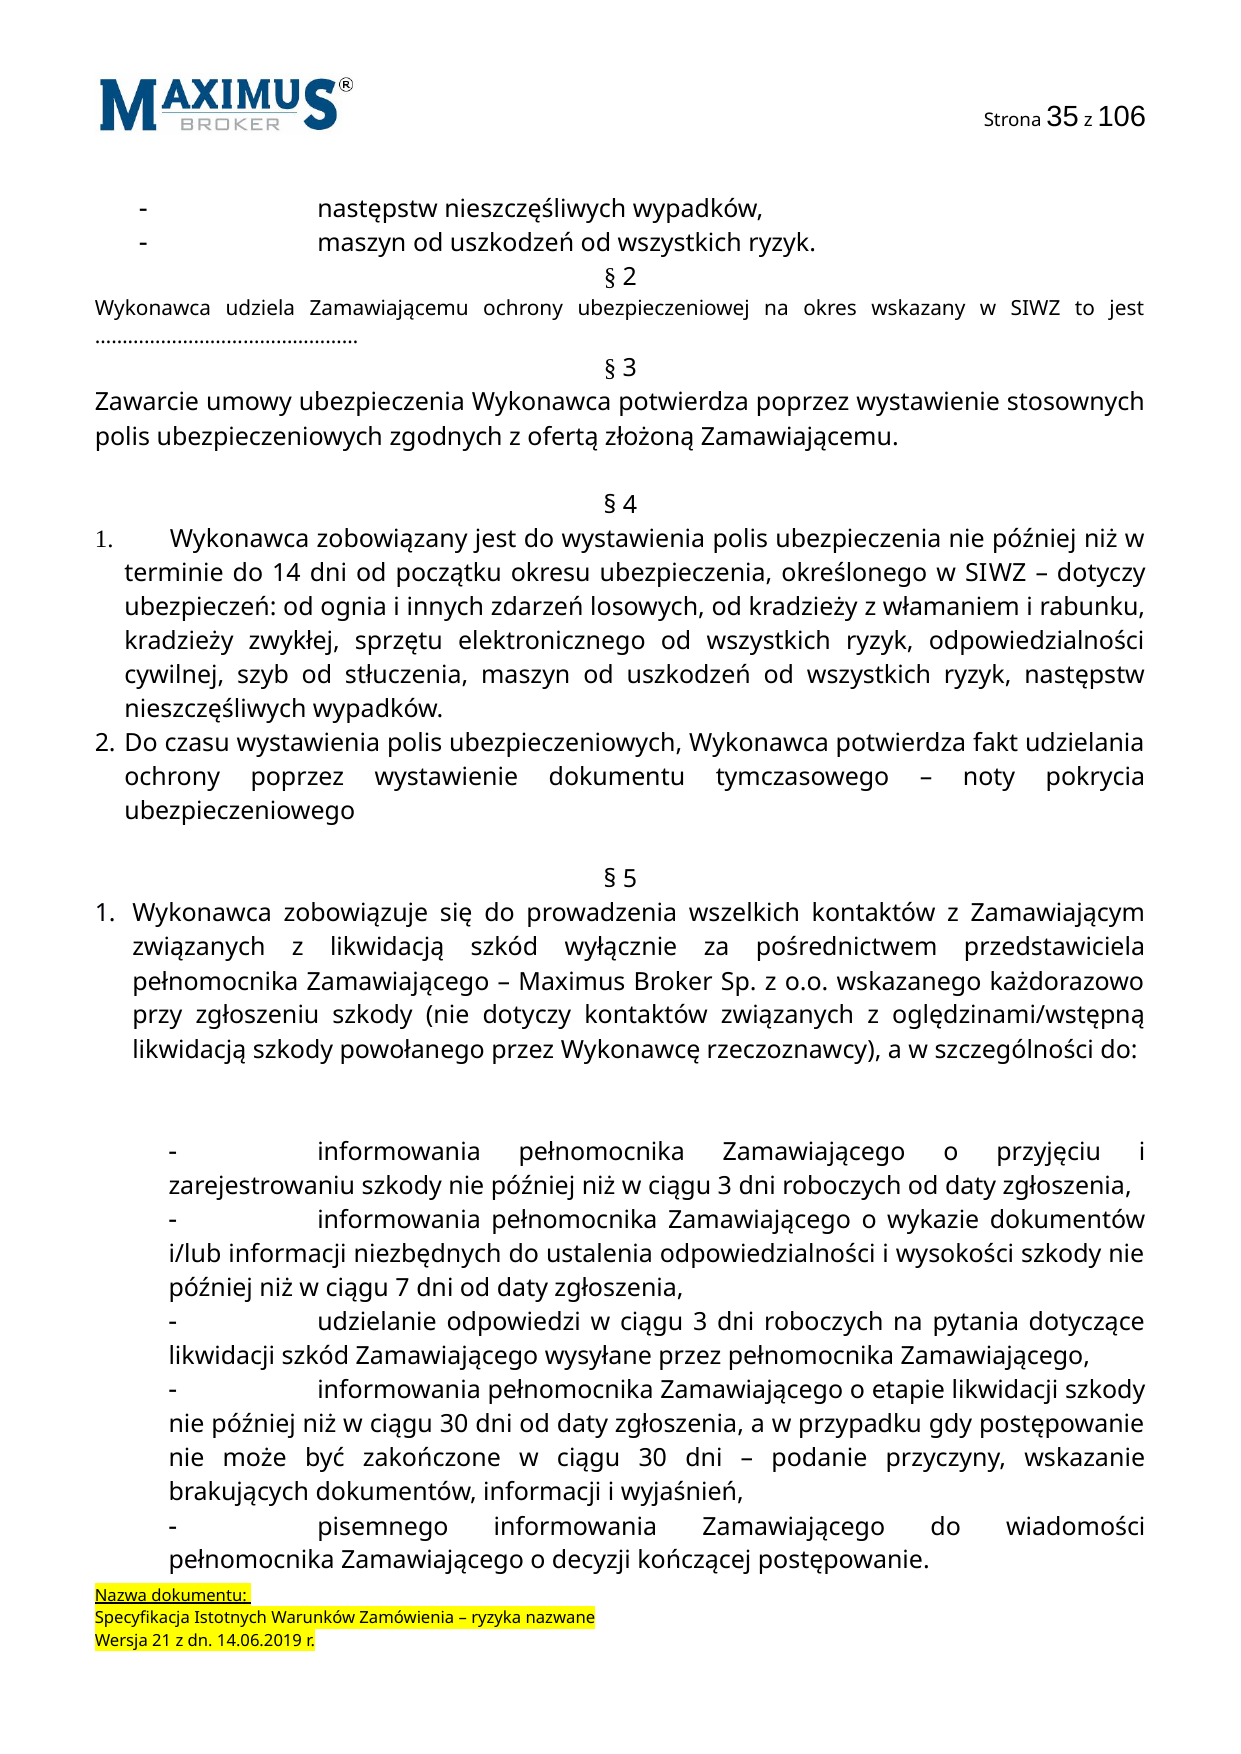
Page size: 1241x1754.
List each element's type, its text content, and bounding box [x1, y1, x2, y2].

list informowania pełnomocnika Zamawiającego o przyjęciu i zarejestrowaniu szkody nie później niż w ciągu 3 dni roboczych od daty zgłoszenia, [168, 1133, 1146, 1202]
list informowania pełnomocnika Zamawiającego o etapie likwidacji szkody nie później niż w ciągu 30 dni od daty zgłoszenia, a w przypadku gdy postępowanie nie może być zakończone w ciągu 30 dni – podanie przyczyny, wskazanie brakujących dokumentów, informacji i wyjaśnień, [168, 1372, 1146, 1508]
list pisemnego informowania Zamawiającego do wiadomości pełnomocnika Zamawiającego o decyzji kończącej postępowanie. [168, 1508, 1146, 1576]
picture [94, 73, 359, 135]
text § 3 [94, 350, 1146, 384]
list Do czasu wystawienia polis ubezpieczeniowych, Wykonawca potwierdza fakt udzielania ochrony poprzez wystawienie dokumentu tymczasowego – noty pokrycia ubezpieczeniowego [94, 725, 1146, 827]
list Wykonawca zobowiązany jest do wystawienia polis ubezpieczenia nie później niż w terminie do 14 dni od początku okresu ubezpieczenia, określonego w SIWZ – dotyczy ubezpieczeń: od ognia i innych zdarzeń losowych, od kradzieży z włamaniem i rabunku, kradzieży zwykłej, sprzętu elektronicznego od wszystkich ryzyk, odpowiedzialności cywilnej, szyb od stłuczenia, maszyn od uszkodzeń od wszystkich ryzyk, następstw nieszczęśliwych wypadków. [94, 520, 1146, 725]
text Zawarcie umowy ubezpieczenia Wykonawca potwierdza poprzez wystawienie stosownych polis ubezpieczeniowych zgodnych z ofertą złożoną Zamawiającemu. [94, 384, 1146, 452]
text § 4 [94, 486, 1146, 520]
list następstw nieszczęśliwych wypadków, [139, 191, 1146, 225]
list informowania pełnomocnika Zamawiającego o wykazie dokumentów i/lub informacji niezbędnych do ustalenia odpowiedzialności i wysokości szkody nie później niż w ciągu 7 dni od daty zgłoszenia, [168, 1202, 1146, 1304]
list udzielanie odpowiedzi w ciągu 3 dni roboczych na pytania dotyczące likwidacji szkód Zamawiającego wysyłane przez pełnomocnika Zamawiającego, [168, 1304, 1146, 1372]
text § 2 [94, 259, 1146, 293]
text Wykonawca udziela Zamawiającemu ochrony ubezpieczeniowej na okres wskazany w SIWZ to jest ………………………………………… [94, 293, 1146, 350]
list maszyn od uszkodzeń od wszystkich ryzyk. [139, 225, 1146, 259]
list Wykonawca zobowiązuje się do prowadzenia wszelkich kontaktów z Zamawiającym związanych z likwidacją szkód wyłącznie za pośrednictwem przedstawiciela pełnomocnika Zamawiającego – Maximus Broker Sp. z o.o. wskazanego każdorazowo przy zgłoszeniu szkody (nie dotyczy kontaktów związanych z oględzinami/wstępną likwidacją szkody powołanego przez Wykonawcę rzeczoznawcy), a w szczególności do: [94, 895, 1146, 1065]
text § 5 [94, 861, 1146, 895]
